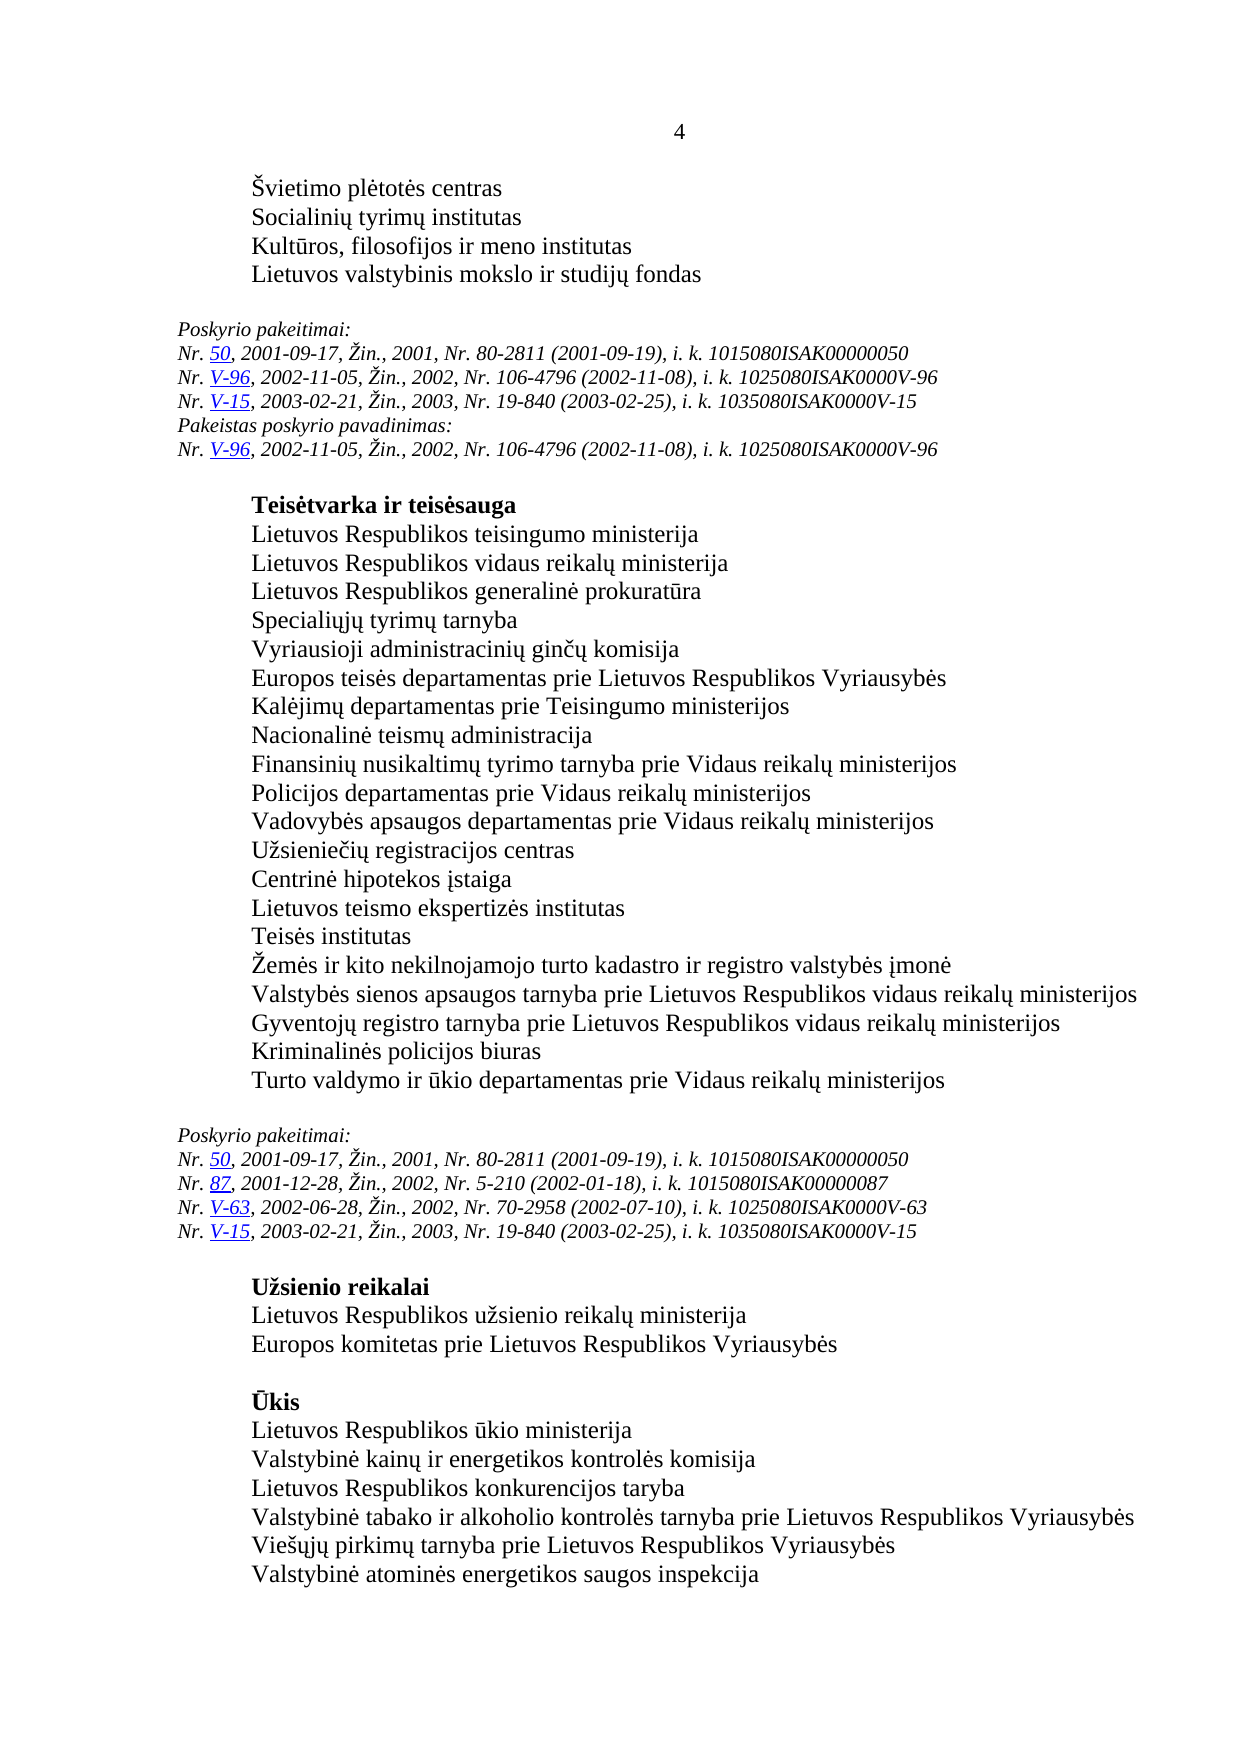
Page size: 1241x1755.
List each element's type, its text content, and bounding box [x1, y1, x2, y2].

text Vadovybės apsaugos departamentas prie Vidaus reikalų ministerijos [177, 806, 1181, 835]
text Nacionalinė teismų administracija [177, 720, 1181, 749]
text Kriminalinės policijos biuras [177, 1036, 1181, 1065]
text Ūkis [177, 1387, 1181, 1415]
text Finansinių nusikaltimų tyrimo tarnyba prie Vidaus reikalų ministerijos [177, 749, 1181, 778]
text Lietuvos Respublikos teisingumo ministerija [177, 519, 1181, 548]
text Gyventojų registro tarnyba prie Lietuvos Respublikos vidaus reikalų ministerijos [177, 1008, 1181, 1036]
text Teisės institutas [177, 921, 1181, 950]
text Lietuvos Respublikos užsienio reikalų ministerija [177, 1300, 1181, 1329]
text Nr. 87, 2001-12-28, Žin., 2002, Nr. 5-210 (2002-01-18), i. k. 1015080ISAK00000087 [177, 1171, 1181, 1195]
text Nr. V-63, 2002-06-28, Žin., 2002, Nr. 70-2958 (2002-07-10), i. k. 1025080ISAK0000V-63 [177, 1195, 1181, 1219]
text Valstybės sienos apsaugos tarnyba prie Lietuvos Respublikos vidaus reikalų ministerijos [177, 979, 1181, 1008]
text Kalėjimų departamentas prie Teisingumo ministerijos [177, 691, 1181, 720]
text Užsienio reikalai [177, 1272, 1181, 1300]
text Nr. V-96, 2002-11-05, Žin., 2002, Nr. 106-4796 (2002-11-08), i. k. 1025080ISAK0000V-96 [177, 437, 1181, 461]
text Nr. V-96, 2002-11-05, Žin., 2002, Nr. 106-4796 (2002-11-08), i. k. 1025080ISAK0000V-96 [177, 365, 1181, 389]
text Poskyrio pakeitimai: [177, 317, 1181, 341]
text Užsieniečių registracijos centras [177, 835, 1181, 864]
text Nr. 50, 2001-09-17, Žin., 2001, Nr. 80-2811 (2001-09-19), i. k. 1015080ISAK00000050 [177, 341, 1181, 365]
text Valstybinė kainų ir energetikos kontrolės komisija [177, 1444, 1181, 1473]
text Teisėtvarka ir teisėsauga [177, 490, 1181, 519]
text Lietuvos valstybinis mokslo ir studijų fondas [177, 259, 1181, 288]
text Policijos departamentas prie Vidaus reikalų ministerijos [177, 778, 1181, 806]
text Kultūros, filosofijos ir meno institutas [177, 231, 1181, 259]
text Nr. V-15, 2003-02-21, Žin., 2003, Nr. 19-840 (2003-02-25), i. k. 1035080ISAK0000V-15 [177, 1219, 1181, 1243]
text Valstybinė atominės energetikos saugos inspekcija [177, 1559, 1181, 1588]
text Žemės ir kito nekilnojamojo turto kadastro ir registro valstybės įmonė [177, 950, 1181, 979]
text Viešųjų pirkimų tarnyba prie Lietuvos Respublikos Vyriausybės [177, 1530, 1181, 1559]
text Specialiųjų tyrimų tarnyba [177, 605, 1181, 634]
text Centrinė hipotekos įstaiga [177, 864, 1181, 893]
text Europos komitetas prie Lietuvos Respublikos Vyriausybės [177, 1329, 1181, 1358]
text Lietuvos Respublikos generalinė prokuratūra [177, 576, 1181, 605]
text Europos teisės departamentas prie Lietuvos Respublikos Vyriausybės [177, 663, 1181, 691]
text Lietuvos Respublikos ūkio ministerija [177, 1415, 1181, 1444]
text Turto valdymo ir ūkio departamentas prie Vidaus reikalų ministerijos [177, 1065, 1181, 1094]
text Lietuvos Respublikos vidaus reikalų ministerija [177, 548, 1181, 576]
text Švietimo plėtotės centras [177, 173, 1181, 202]
text Socialinių tyrimų institutas [177, 202, 1181, 231]
text Lietuvos teismo ekspertizės institutas [177, 893, 1181, 921]
text Vyriausioji administracinių ginčų komisija [177, 634, 1181, 663]
text Nr. 50, 2001-09-17, Žin., 2001, Nr. 80-2811 (2001-09-19), i. k. 1015080ISAK00000050 [177, 1147, 1181, 1171]
text Poskyrio pakeitimai: [177, 1123, 1181, 1147]
text Pakeistas poskyrio pavadinimas: [177, 413, 1181, 437]
text Lietuvos Respublikos konkurencijos taryba [177, 1473, 1181, 1502]
text Valstybinė tabako ir alkoholio kontrolės tarnyba prie Lietuvos Respublikos Vyriausybės [177, 1502, 1181, 1530]
text Nr. V-15, 2003-02-21, Žin., 2003, Nr. 19-840 (2003-02-25), i. k. 1035080ISAK0000V-15 [177, 389, 1181, 413]
